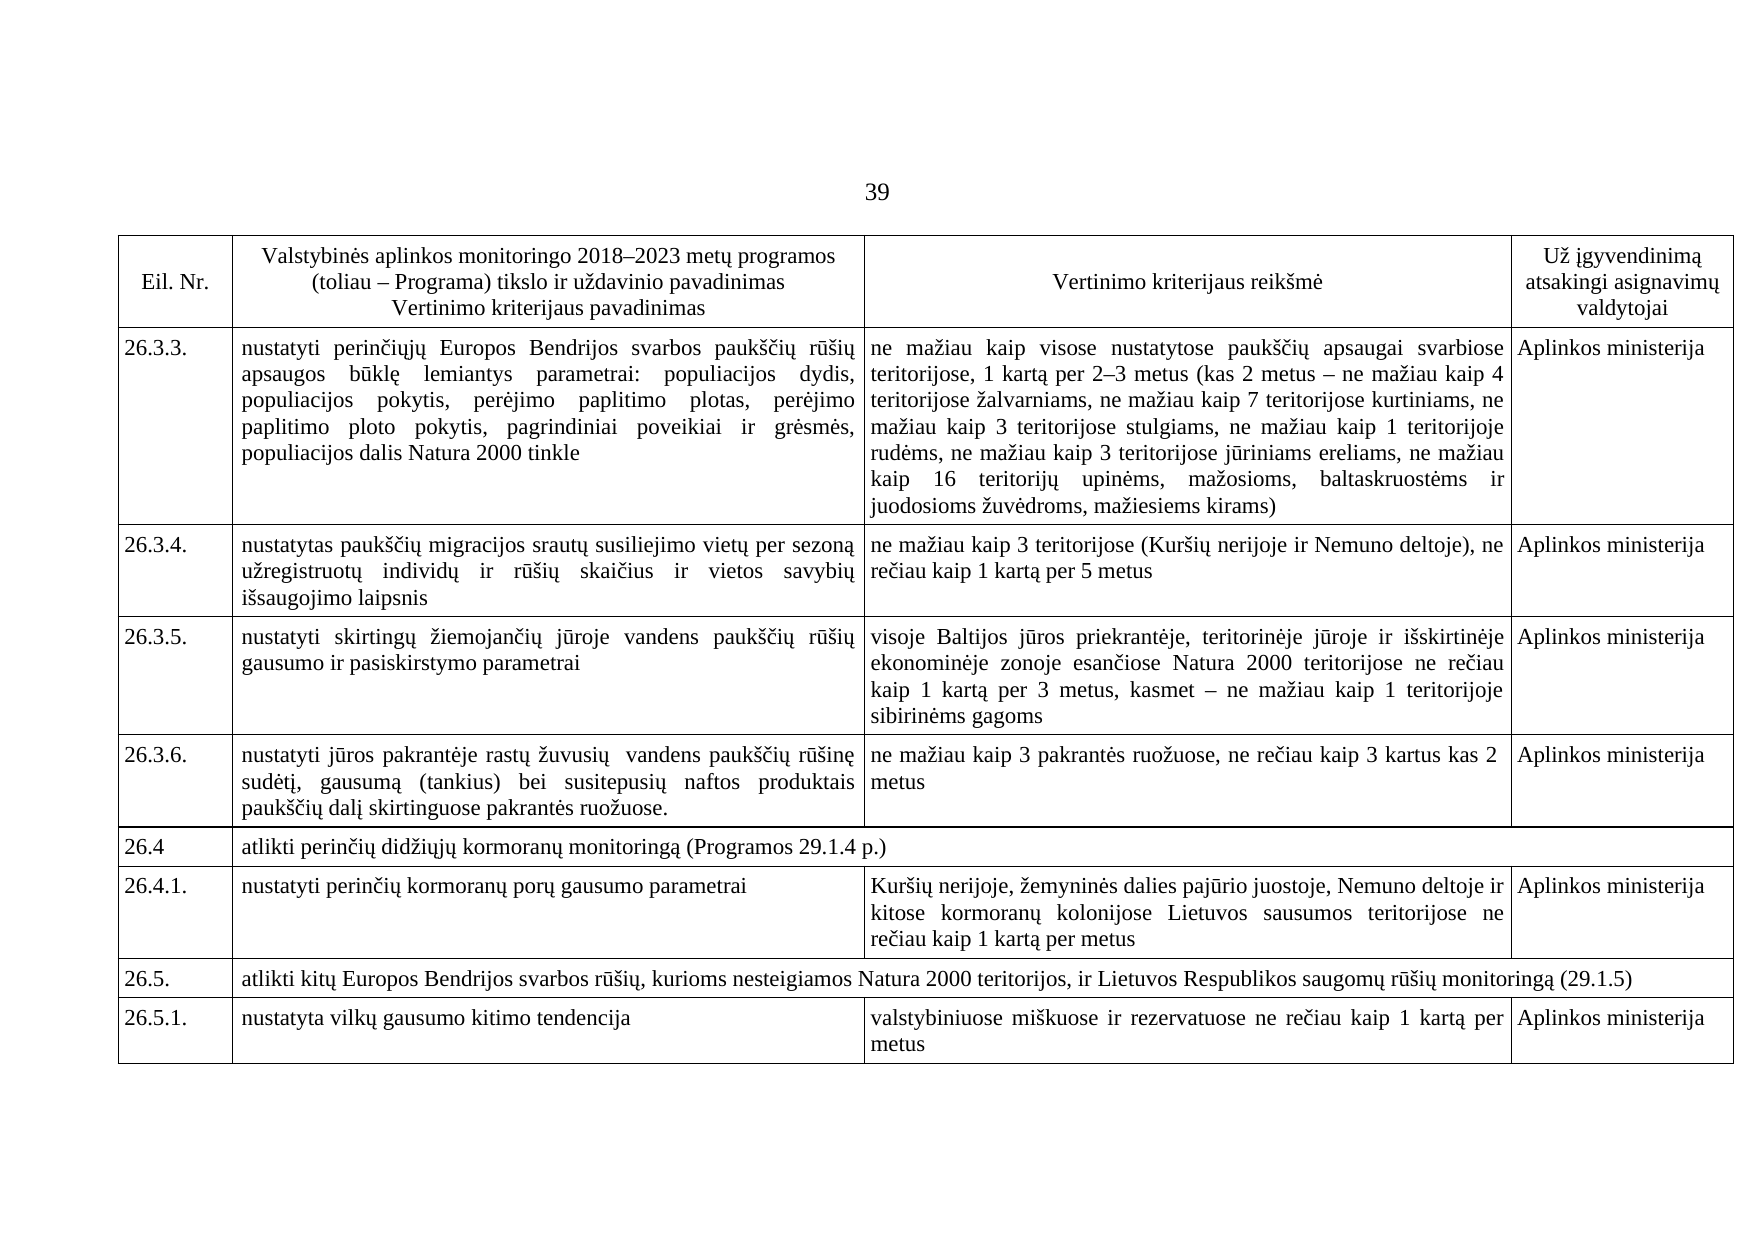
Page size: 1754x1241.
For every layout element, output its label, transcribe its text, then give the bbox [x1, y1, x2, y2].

table_cell valstybiniuose miškuose ir rezervatuose ne rečiau kaip 1 kartą per metus [865, 998, 1511, 1062]
table_cell ne mažiau kaip visose nustatytose paukščių apsaugai svarbiose teritorijose, 1 kartą per 2–3 metus (kas 2 metus – ne mažiau kaip 4 teritorijose žalvarniams, ne mažiau kaip 7 teritorijose kurtiniams, ne mažiau kaip 3 teritorijose stulgiams, ne mažiau kaip 1 teritorijoje rudėms, ne mažiau kaip 3 teritorijose jūriniams ereliams, ne mažiau kaip 16 teritorijų upinėms, mažosioms, baltaskruostėms ir juodosioms žuvėdroms, mažiesiems kirams) [865, 328, 1511, 524]
table_cell 26.5.1. [119, 998, 232, 1062]
table_cell 26.3.5. [119, 617, 232, 734]
table_cell 26.3.6. [119, 735, 232, 826]
table_cell 26.4 [119, 828, 232, 866]
table_cell 26.5. [119, 959, 232, 997]
table_cell Aplinkos ministerija [1512, 525, 1733, 616]
table_cell visoje Baltijos jūros priekrantėje, teritorinėje jūroje ir išskirtinėje ekonominėje zonoje esančiose Natura 2000 teritorijose ne rečiau kaip 1 kartą per 3 metus, kasmet – ne mažiau kaip 1 teritorijoje sibirinėms gagoms [865, 617, 1511, 734]
table_cell ne mažiau kaip 3 teritorijose (Kuršių nerijoje ir Nemuno deltoje), ne rečiau kaip 1 kartą per 5 metus [865, 525, 1511, 616]
table_cell Kuršių nerijoje, žemyninės dalies pajūrio juostoje, Nemuno deltoje ir kitose kormoranų kolonijose Lietuvos sausumos teritorijose ne rečiau kaip 1 kartą per metus [865, 867, 1511, 958]
table_cell atlikti kitų Europos Bendrijos svarbos rūšių, kurioms nesteigiamos Natura 2000 teritorijos, ir Lietuvos Respublikos saugomų rūšių monitoringą (29.1.5) [233, 959, 1733, 997]
table_cell nustatyti jūros pakrantėje rastų žuvusių vandens paukščių rūšinę sudėtį, gausumą (tankius) bei susitepusių naftos produktais paukščių dalį skirtinguose pakrantės ruožuose. [233, 735, 864, 826]
table_header Už įgyvendinimą atsakingi asignavimų valdytojai [1512, 236, 1733, 327]
table_cell nustatyti perinčių kormoranų porų gausumo parametrai [233, 867, 864, 958]
table_header Valstybinės aplinkos monitoringo 2018–2023 metų programos (toliau – programa) tikslo ir uždavinio pavadinimas Vertinimo kriterijaus pavadinimas [233, 236, 864, 327]
table_header Eil. Nr. [119, 236, 232, 327]
table_cell nustatyti skirtingų žiemojančių jūroje vandens paukščių rūšių gausumo ir pasiskirstymo parametrai [233, 617, 864, 734]
table_cell nustatyta vilkų gausumo kitimo tendencija [233, 998, 864, 1062]
table_cell Aplinkos ministerija [1512, 998, 1733, 1062]
table_header Vertinimo kriterijaus reikšmė [865, 236, 1511, 327]
table_cell Aplinkos ministerija [1512, 328, 1733, 524]
table_cell Aplinkos ministerija [1512, 617, 1733, 734]
table_cell nustatyti perinčiųjų Europos Bendrijos svarbos paukščių rūšių apsaugos būklę lemiantys parametrai: populiacijos dydis, populiacijos pokytis, perėjimo paplitimo plotas, perėjimo paplitimo ploto pokytis, pagrindiniai poveikiai ir grėsmės, populiacijos dalis Natura 2000 tinkle [233, 328, 864, 524]
table_cell 26.3.3. [119, 328, 232, 524]
table_cell atlikti perinčių didžiųjų kormoranų monitoringą (Programos 29.1.4 p.) [233, 828, 1733, 866]
table_cell 26.4.1. [119, 867, 232, 958]
table_cell nustatytas paukščių migracijos srautų susiliejimo vietų per sezoną užregistruotų individų ir rūšių skaičius ir vietos savybių išsaugojimo laipsnis [233, 525, 864, 616]
table_cell Aplinkos ministerija [1512, 735, 1733, 826]
table_cell Aplinkos ministerija [1512, 867, 1733, 958]
table_cell 26.3.4. [119, 525, 232, 616]
table_cell ne mažiau kaip 3 pakrantės ruožuose, ne rečiau kaip 3 kartus kas 2 metus [865, 735, 1511, 826]
